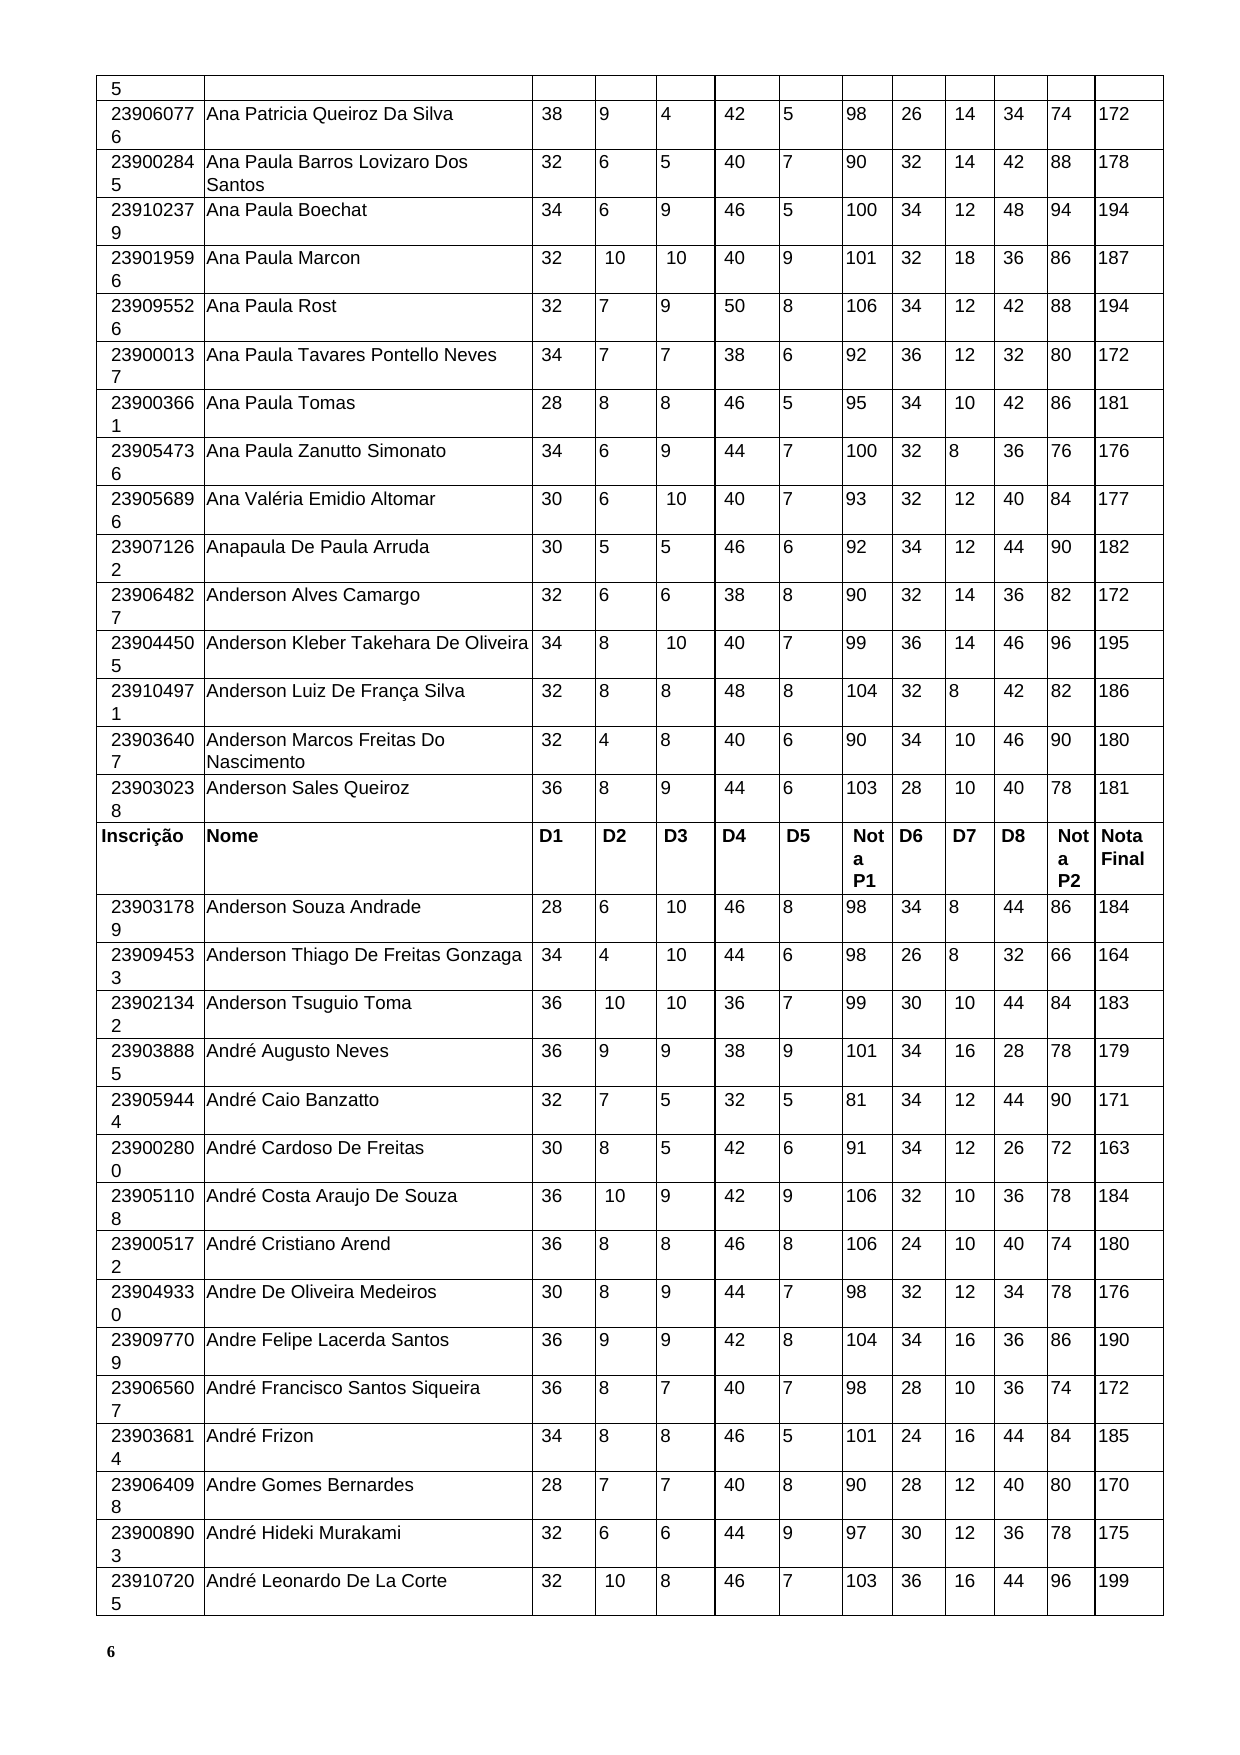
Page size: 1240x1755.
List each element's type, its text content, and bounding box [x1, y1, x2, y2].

table_cell 46 [716, 895, 779, 942]
table_cell 7 [657, 342, 714, 389]
table_cell 9 [657, 198, 714, 245]
table_cell 34 [893, 1135, 945, 1182]
table_cell 40 [995, 1231, 1047, 1278]
table_cell 86 [1048, 1328, 1094, 1375]
table_cell 50 [716, 294, 779, 341]
table_cell 239019596 [97, 246, 204, 293]
table_cell 100 [843, 438, 892, 485]
table_cell 171 [1096, 1087, 1163, 1134]
table_cell 178 [1096, 150, 1163, 197]
table_cell 8 [946, 943, 994, 990]
table_cell [843, 76, 892, 100]
table_cell 32 [893, 246, 945, 293]
table_cell 5 [657, 1087, 714, 1134]
table_cell 46 [716, 198, 779, 245]
table_cell 90 [843, 150, 892, 197]
table_cell [533, 76, 595, 100]
table_cell Andre De Oliveira Medeiros [205, 1280, 532, 1327]
table_cell D3 [657, 823, 714, 893]
table_cell 239059444 [97, 1087, 204, 1134]
table_cell 6 [780, 342, 842, 389]
table_cell 88 [1048, 294, 1094, 341]
table_cell 10 [657, 631, 714, 678]
table_cell 104 [843, 1328, 892, 1375]
table_cell 16 [946, 1568, 994, 1615]
table_cell 8 [596, 1280, 656, 1327]
table_cell Ana Paula Boechat [205, 198, 532, 245]
table_cell 239049330 [97, 1280, 204, 1327]
table_cell 103 [843, 1568, 892, 1615]
table_cell 8 [596, 1376, 656, 1423]
table_cell 78 [1048, 1280, 1094, 1327]
table_cell 96 [1048, 1568, 1094, 1615]
table_cell 8 [657, 1568, 714, 1615]
table_cell 239107205 [97, 1568, 204, 1615]
table_cell 98 [843, 1280, 892, 1327]
table_cell [205, 76, 532, 100]
table_cell 194 [1096, 294, 1163, 341]
table_cell 42 [995, 679, 1047, 726]
table_cell 6 [596, 583, 656, 630]
table_cell 9 [596, 1039, 656, 1086]
table_cell 164 [1096, 943, 1163, 990]
table_cell 32 [716, 1087, 779, 1134]
table_cell André Cristiano Arend [205, 1231, 532, 1278]
table_cell 181 [1096, 775, 1163, 822]
table_cell 182 [1096, 535, 1163, 582]
table_cell 8 [780, 679, 842, 726]
table_cell [657, 76, 714, 100]
table_cell 10 [946, 390, 994, 437]
table_cell 34 [893, 1039, 945, 1086]
table_cell 5 [657, 150, 714, 197]
table_cell 34 [995, 101, 1047, 148]
table_cell 8 [596, 631, 656, 678]
table_cell 36 [995, 246, 1047, 293]
table_cell 4 [596, 727, 656, 774]
table_cell D4 [716, 823, 779, 893]
table_cell 78 [1048, 1520, 1094, 1567]
table_cell 239044505 [97, 631, 204, 678]
table_cell 95 [843, 390, 892, 437]
table_cell 239036814 [97, 1424, 204, 1471]
table_cell 32 [533, 1087, 595, 1134]
table_cell 172 [1096, 1376, 1163, 1423]
table_cell 239097709 [97, 1328, 204, 1375]
table_cell 7 [780, 438, 842, 485]
table_cell D6 [893, 823, 945, 893]
table_cell 4 [657, 101, 714, 148]
table_cell 5 [596, 535, 656, 582]
table_cell 32 [533, 294, 595, 341]
table_cell 184 [1096, 1183, 1163, 1230]
table_cell 12 [946, 486, 994, 533]
table_cell 34 [995, 1280, 1047, 1327]
table_cell André Costa Araujo De Souza [205, 1183, 532, 1230]
table_cell 40 [995, 775, 1047, 822]
table_cell 86 [1048, 895, 1094, 942]
table_cell 40 [716, 1376, 779, 1423]
table_cell 34 [893, 535, 945, 582]
table_cell 101 [843, 1424, 892, 1471]
table_cell 6 [657, 583, 714, 630]
table_cell 38 [716, 342, 779, 389]
table_cell 9 [780, 1520, 842, 1567]
table_cell 36 [995, 1328, 1047, 1375]
table_cell 8 [780, 1472, 842, 1519]
table_cell 34 [533, 631, 595, 678]
table_cell 30 [533, 1135, 595, 1182]
table_cell 6 [780, 535, 842, 582]
table_cell 44 [716, 943, 779, 990]
table_cell André Francisco Santos Siqueira [205, 1376, 532, 1423]
table_cell 97 [843, 1520, 892, 1567]
table_cell 98 [843, 895, 892, 942]
table_cell 184 [1096, 895, 1163, 942]
table_cell 239060776 [97, 101, 204, 148]
table_cell 6 [780, 1135, 842, 1182]
table_cell 38 [533, 101, 595, 148]
table_cell Ana Valéria Emidio Altomar [205, 486, 532, 533]
table_cell 44 [716, 1280, 779, 1327]
table_cell 44 [995, 1087, 1047, 1134]
table_cell 239021342 [97, 991, 204, 1038]
table_cell 32 [533, 679, 595, 726]
table_cell 34 [893, 294, 945, 341]
table_cell 28 [893, 1376, 945, 1423]
table_cell Andre Felipe Lacerda Santos [205, 1328, 532, 1375]
table_cell 8 [946, 895, 994, 942]
table_cell 46 [995, 727, 1047, 774]
table_cell [893, 76, 945, 100]
table_cell 7 [780, 1280, 842, 1327]
table_cell 10 [596, 991, 656, 1038]
table_cell 6 [596, 438, 656, 485]
table_cell 5 [780, 198, 842, 245]
table_cell 194 [1096, 198, 1163, 245]
table_cell 30 [533, 535, 595, 582]
table_cell 5 [657, 1135, 714, 1182]
table_cell 30 [533, 486, 595, 533]
table_cell 12 [946, 294, 994, 341]
table_cell 6 [596, 895, 656, 942]
table_cell 9 [657, 1183, 714, 1230]
table_cell 93 [843, 486, 892, 533]
table_cell 12 [946, 1087, 994, 1134]
table_cell 10 [946, 1231, 994, 1278]
table_cell 84 [1048, 1424, 1094, 1471]
table_cell 5 [780, 1087, 842, 1134]
table_cell 103 [843, 775, 892, 822]
table_cell 239002800 [97, 1135, 204, 1182]
table_cell 12 [946, 1520, 994, 1567]
table_cell 32 [533, 727, 595, 774]
table_cell 239065607 [97, 1376, 204, 1423]
table_cell 176 [1096, 438, 1163, 485]
table_cell 32 [893, 150, 945, 197]
table_cell 239054736 [97, 438, 204, 485]
table_cell 82 [1048, 679, 1094, 726]
table_cell 10 [596, 246, 656, 293]
table_cell 239038885 [97, 1039, 204, 1086]
table_cell 9 [780, 1039, 842, 1086]
table_cell 7 [780, 631, 842, 678]
table_cell Ana Paula Tomas [205, 390, 532, 437]
table_cell 36 [995, 1520, 1047, 1567]
table_cell 34 [893, 727, 945, 774]
table_cell André Frizon [205, 1424, 532, 1471]
table_cell 36 [533, 1231, 595, 1278]
table_cell 239036407 [97, 727, 204, 774]
table_cell 163 [1096, 1135, 1163, 1182]
table_cell 101 [843, 1039, 892, 1086]
table_cell 24 [893, 1424, 945, 1471]
table_cell D2 [596, 823, 656, 893]
table_cell 66 [1048, 943, 1094, 990]
table_cell 8 [596, 1231, 656, 1278]
table_cell 239064098 [97, 1472, 204, 1519]
table_cell 239030238 [97, 775, 204, 822]
table_cell 6 [780, 775, 842, 822]
table_cell 172 [1096, 583, 1163, 630]
table_cell 34 [893, 390, 945, 437]
table_cell 5 [780, 1424, 842, 1471]
table_cell 34 [533, 342, 595, 389]
table_cell 90 [1048, 1087, 1094, 1134]
table_cell 32 [893, 438, 945, 485]
table_cell 9 [657, 438, 714, 485]
table_cell 16 [946, 1424, 994, 1471]
table_cell André Cardoso De Freitas [205, 1135, 532, 1182]
table_cell 36 [533, 1328, 595, 1375]
table_cell 16 [946, 1039, 994, 1086]
table_cell 8 [780, 895, 842, 942]
table_cell 8 [780, 1231, 842, 1278]
table_cell 190 [1096, 1328, 1163, 1375]
table_cell 72 [1048, 1135, 1094, 1182]
table_cell 239056896 [97, 486, 204, 533]
table_cell 239102379 [97, 198, 204, 245]
table_cell 10 [946, 775, 994, 822]
table_cell 99 [843, 991, 892, 1038]
table_cell 36 [995, 438, 1047, 485]
table_cell Nota P2 [1048, 823, 1094, 893]
table_cell [596, 76, 656, 100]
table_cell 36 [995, 1376, 1047, 1423]
table_cell [1096, 76, 1163, 100]
table_cell 14 [946, 631, 994, 678]
table_cell 32 [893, 679, 945, 726]
table_cell 32 [533, 150, 595, 197]
table_cell 40 [716, 246, 779, 293]
table_cell D1 [533, 823, 595, 893]
table_cell 14 [946, 101, 994, 148]
table_cell 36 [995, 583, 1047, 630]
table_cell 32 [893, 486, 945, 533]
table_cell 86 [1048, 246, 1094, 293]
table_cell 106 [843, 294, 892, 341]
table_cell André Leonardo De La Corte [205, 1568, 532, 1615]
table_cell Nota P1 [843, 823, 892, 893]
table_cell 40 [716, 150, 779, 197]
table_cell 199 [1096, 1568, 1163, 1615]
table_cell 8 [780, 583, 842, 630]
table_cell 8 [657, 1424, 714, 1471]
table_cell 6 [596, 486, 656, 533]
table_cell 10 [657, 991, 714, 1038]
table_cell 48 [716, 679, 779, 726]
table_cell 32 [893, 1183, 945, 1230]
table_cell 46 [995, 631, 1047, 678]
table_cell 32 [533, 583, 595, 630]
table_cell D5 [780, 823, 842, 893]
table_cell 30 [893, 1520, 945, 1567]
table_cell 40 [716, 727, 779, 774]
table_cell 7 [780, 991, 842, 1038]
table_cell 9 [657, 1280, 714, 1327]
table_cell 40 [995, 1472, 1047, 1519]
table_cell Anapaula De Paula Arruda [205, 535, 532, 582]
table_cell 32 [533, 246, 595, 293]
table_cell 40 [995, 486, 1047, 533]
table_cell 42 [995, 294, 1047, 341]
table_cell 28 [893, 775, 945, 822]
table_cell [995, 76, 1047, 100]
table_cell 86 [1048, 390, 1094, 437]
table_cell 28 [533, 895, 595, 942]
table_cell 6 [780, 727, 842, 774]
table_cell 239064827 [97, 583, 204, 630]
table_cell 186 [1096, 679, 1163, 726]
table_cell 179 [1096, 1039, 1163, 1086]
table_cell Ana Patricia Queiroz Da Silva [205, 101, 532, 148]
table_cell Nome [205, 823, 532, 893]
table_cell 32 [995, 342, 1047, 389]
table_cell 9 [780, 246, 842, 293]
table_cell [946, 76, 994, 100]
table_cell 40 [716, 486, 779, 533]
table_cell 10 [946, 1183, 994, 1230]
table_cell 91 [843, 1135, 892, 1182]
table_cell 10 [657, 246, 714, 293]
table_cell Anderson Luiz De França Silva [205, 679, 532, 726]
table_cell 239031789 [97, 895, 204, 942]
table_cell 10 [657, 895, 714, 942]
table_cell 30 [533, 1280, 595, 1327]
table_cell Anderson Marcos Freitas Do Nascimento [205, 727, 532, 774]
table_cell 98 [843, 943, 892, 990]
table_cell Ana Paula Tavares Pontello Neves [205, 342, 532, 389]
table_cell 8 [946, 679, 994, 726]
table_cell 177 [1096, 486, 1163, 533]
table_cell 8 [596, 679, 656, 726]
table_cell 74 [1048, 1231, 1094, 1278]
table_cell 44 [716, 438, 779, 485]
table_cell 6 [596, 198, 656, 245]
table_cell 99 [843, 631, 892, 678]
table_cell 74 [1048, 101, 1094, 148]
table_cell 239104971 [97, 679, 204, 726]
table_cell 10 [946, 727, 994, 774]
table_cell 90 [1048, 535, 1094, 582]
table_cell 34 [533, 198, 595, 245]
table_cell 5 [657, 535, 714, 582]
table_cell 42 [716, 1328, 779, 1375]
table_cell 34 [533, 943, 595, 990]
table_cell 46 [716, 535, 779, 582]
table_cell 12 [946, 535, 994, 582]
table_cell 14 [946, 150, 994, 197]
table_cell 42 [716, 1183, 779, 1230]
table_cell D7 [946, 823, 994, 893]
table_cell Nota Final [1096, 823, 1163, 893]
table_cell [716, 76, 779, 100]
table_cell 7 [596, 342, 656, 389]
table_cell 28 [995, 1039, 1047, 1086]
table_cell 28 [893, 1472, 945, 1519]
table_cell 32 [995, 943, 1047, 990]
table_cell 90 [843, 583, 892, 630]
table_cell 36 [716, 991, 779, 1038]
table_cell André Caio Banzatto [205, 1087, 532, 1134]
table_cell 239005172 [97, 1231, 204, 1278]
table_cell 34 [893, 1328, 945, 1375]
table_cell 44 [716, 1520, 779, 1567]
table_cell 7 [780, 1376, 842, 1423]
table_cell 84 [1048, 991, 1094, 1038]
table_cell 8 [946, 438, 994, 485]
table_cell 9 [780, 1183, 842, 1230]
table_cell 44 [995, 1568, 1047, 1615]
table_cell Anderson Alves Camargo [205, 583, 532, 630]
table_cell 4 [596, 943, 656, 990]
table_cell 42 [716, 101, 779, 148]
table_cell 28 [533, 390, 595, 437]
table_cell 185 [1096, 1424, 1163, 1471]
table_cell 42 [995, 390, 1047, 437]
table_cell 46 [716, 1424, 779, 1471]
table_cell 32 [533, 1520, 595, 1567]
table_cell 7 [657, 1472, 714, 1519]
table_cell 12 [946, 1280, 994, 1327]
table_cell 36 [893, 1568, 945, 1615]
table_cell 30 [893, 991, 945, 1038]
table_cell 34 [533, 1424, 595, 1471]
table_cell 26 [995, 1135, 1047, 1182]
table_cell 44 [995, 895, 1047, 942]
table_cell 90 [1048, 727, 1094, 774]
table_cell 9 [657, 1328, 714, 1375]
table_cell 90 [843, 727, 892, 774]
table_cell 8 [596, 1424, 656, 1471]
table_cell 12 [946, 1472, 994, 1519]
table_cell 48 [995, 198, 1047, 245]
table_cell 8 [780, 1328, 842, 1375]
table_cell 9 [657, 294, 714, 341]
table_cell 78 [1048, 1183, 1094, 1230]
table_cell 12 [946, 1135, 994, 1182]
table_cell 46 [716, 390, 779, 437]
table_cell 239094533 [97, 943, 204, 990]
table_cell 181 [1096, 390, 1163, 437]
table_cell 42 [995, 150, 1047, 197]
table_cell 80 [1048, 342, 1094, 389]
table_cell 26 [893, 943, 945, 990]
table_cell 40 [716, 631, 779, 678]
table_cell 6 [780, 943, 842, 990]
table_cell 8 [596, 775, 656, 822]
table_cell 24 [893, 1231, 945, 1278]
table_cell 106 [843, 1231, 892, 1278]
table_cell 10 [657, 486, 714, 533]
table_cell 34 [533, 438, 595, 485]
table_cell 10 [657, 943, 714, 990]
table_cell 195 [1096, 631, 1163, 678]
table_cell 187 [1096, 246, 1163, 293]
table_cell 12 [946, 198, 994, 245]
table_cell 104 [843, 679, 892, 726]
table_cell 239095526 [97, 294, 204, 341]
table_cell 98 [843, 101, 892, 148]
table_cell 172 [1096, 342, 1163, 389]
table_cell 8 [657, 679, 714, 726]
table_cell 180 [1096, 1231, 1163, 1278]
table_cell 32 [533, 1568, 595, 1615]
table_cell 6 [657, 1520, 714, 1567]
table_cell 239002845 [97, 150, 204, 197]
table_cell 101 [843, 246, 892, 293]
table_cell 183 [1096, 991, 1163, 1038]
table_cell 170 [1096, 1472, 1163, 1519]
table_cell 90 [843, 1472, 892, 1519]
table_cell 36 [533, 1376, 595, 1423]
table_cell Ana Paula Marcon [205, 246, 532, 293]
table_cell 5 [780, 390, 842, 437]
table_cell 92 [843, 535, 892, 582]
table_cell 10 [946, 991, 994, 1038]
table_cell 8 [596, 1135, 656, 1182]
table_cell 28 [533, 1472, 595, 1519]
table_cell 8 [657, 1231, 714, 1278]
table_cell 239051108 [97, 1183, 204, 1230]
table_cell 9 [657, 1039, 714, 1086]
table_cell 44 [716, 775, 779, 822]
table_cell 9 [596, 101, 656, 148]
table_cell 82 [1048, 583, 1094, 630]
table_cell André Augusto Neves [205, 1039, 532, 1086]
table_cell 12 [946, 342, 994, 389]
table_cell 7 [657, 1376, 714, 1423]
table_cell 100 [843, 198, 892, 245]
table_cell 36 [893, 342, 945, 389]
table_cell 36 [533, 775, 595, 822]
table_cell André Hideki Murakami [205, 1520, 532, 1567]
table_cell 34 [893, 1087, 945, 1134]
table_cell 34 [893, 895, 945, 942]
table_cell Anderson Thiago De Freitas Gonzaga [205, 943, 532, 990]
table_cell 6 [596, 150, 656, 197]
table_cell 7 [596, 294, 656, 341]
table_cell 5 [97, 76, 204, 100]
table_cell Anderson Souza Andrade [205, 895, 532, 942]
table_cell Andre Gomes Bernardes [205, 1472, 532, 1519]
table_cell 239008903 [97, 1520, 204, 1567]
table_cell 44 [995, 1424, 1047, 1471]
table_cell 42 [716, 1135, 779, 1182]
table_cell 96 [1048, 631, 1094, 678]
table_cell 76 [1048, 438, 1094, 485]
table_cell 7 [780, 150, 842, 197]
table_cell 88 [1048, 150, 1094, 197]
table_cell [1048, 76, 1094, 100]
table_cell Inscrição [97, 823, 204, 893]
table_cell 46 [716, 1231, 779, 1278]
table_cell 40 [716, 1472, 779, 1519]
table_cell 172 [1096, 101, 1163, 148]
table_cell 94 [1048, 198, 1094, 245]
table_cell 106 [843, 1183, 892, 1230]
table_cell 239000137 [97, 342, 204, 389]
table_cell 9 [596, 1328, 656, 1375]
table_cell 81 [843, 1087, 892, 1134]
table_cell 36 [995, 1183, 1047, 1230]
table_cell 32 [893, 583, 945, 630]
table_cell 32 [893, 1280, 945, 1327]
table_cell Ana Paula Rost [205, 294, 532, 341]
table_cell 36 [533, 1039, 595, 1086]
table_cell 176 [1096, 1280, 1163, 1327]
table_cell 84 [1048, 486, 1094, 533]
table_cell 7 [596, 1472, 656, 1519]
table_cell 78 [1048, 775, 1094, 822]
table_cell 34 [893, 198, 945, 245]
table_cell 26 [893, 101, 945, 148]
table_cell 6 [596, 1520, 656, 1567]
table_cell 10 [596, 1568, 656, 1615]
table_cell Anderson Tsuguio Toma [205, 991, 532, 1038]
table_cell 80 [1048, 1472, 1094, 1519]
table_cell D8 [995, 823, 1047, 893]
table_cell 16 [946, 1328, 994, 1375]
table_cell 8 [780, 294, 842, 341]
table_cell [780, 76, 842, 100]
table_cell 239003661 [97, 390, 204, 437]
table_cell 7 [780, 486, 842, 533]
table_cell 92 [843, 342, 892, 389]
table_cell 98 [843, 1376, 892, 1423]
table_cell 74 [1048, 1376, 1094, 1423]
table_cell 10 [946, 1376, 994, 1423]
table_cell 8 [657, 727, 714, 774]
table_cell 239071262 [97, 535, 204, 582]
table_cell 18 [946, 246, 994, 293]
table_cell 36 [893, 631, 945, 678]
table_cell 38 [716, 1039, 779, 1086]
table_cell 78 [1048, 1039, 1094, 1086]
table_cell 36 [533, 991, 595, 1038]
table_cell Anderson Kleber Takehara De Oliveira [205, 631, 532, 678]
table_cell 9 [657, 775, 714, 822]
table_cell Ana Paula Barros Lovizaro Dos Santos [205, 150, 532, 197]
table_cell 44 [995, 991, 1047, 1038]
table_cell 10 [596, 1183, 656, 1230]
table_cell 46 [716, 1568, 779, 1615]
table_cell Ana Paula Zanutto Simonato [205, 438, 532, 485]
table_cell 175 [1096, 1520, 1163, 1567]
table_cell 7 [780, 1568, 842, 1615]
table_cell 36 [533, 1183, 595, 1230]
table_cell Anderson Sales Queiroz [205, 775, 532, 822]
table_cell 5 [780, 101, 842, 148]
table_cell 44 [995, 535, 1047, 582]
table_cell 38 [716, 583, 779, 630]
table_cell 14 [946, 583, 994, 630]
table_cell 8 [657, 390, 714, 437]
table_cell 7 [596, 1087, 656, 1134]
table_cell 180 [1096, 727, 1163, 774]
table_cell 8 [596, 390, 656, 437]
